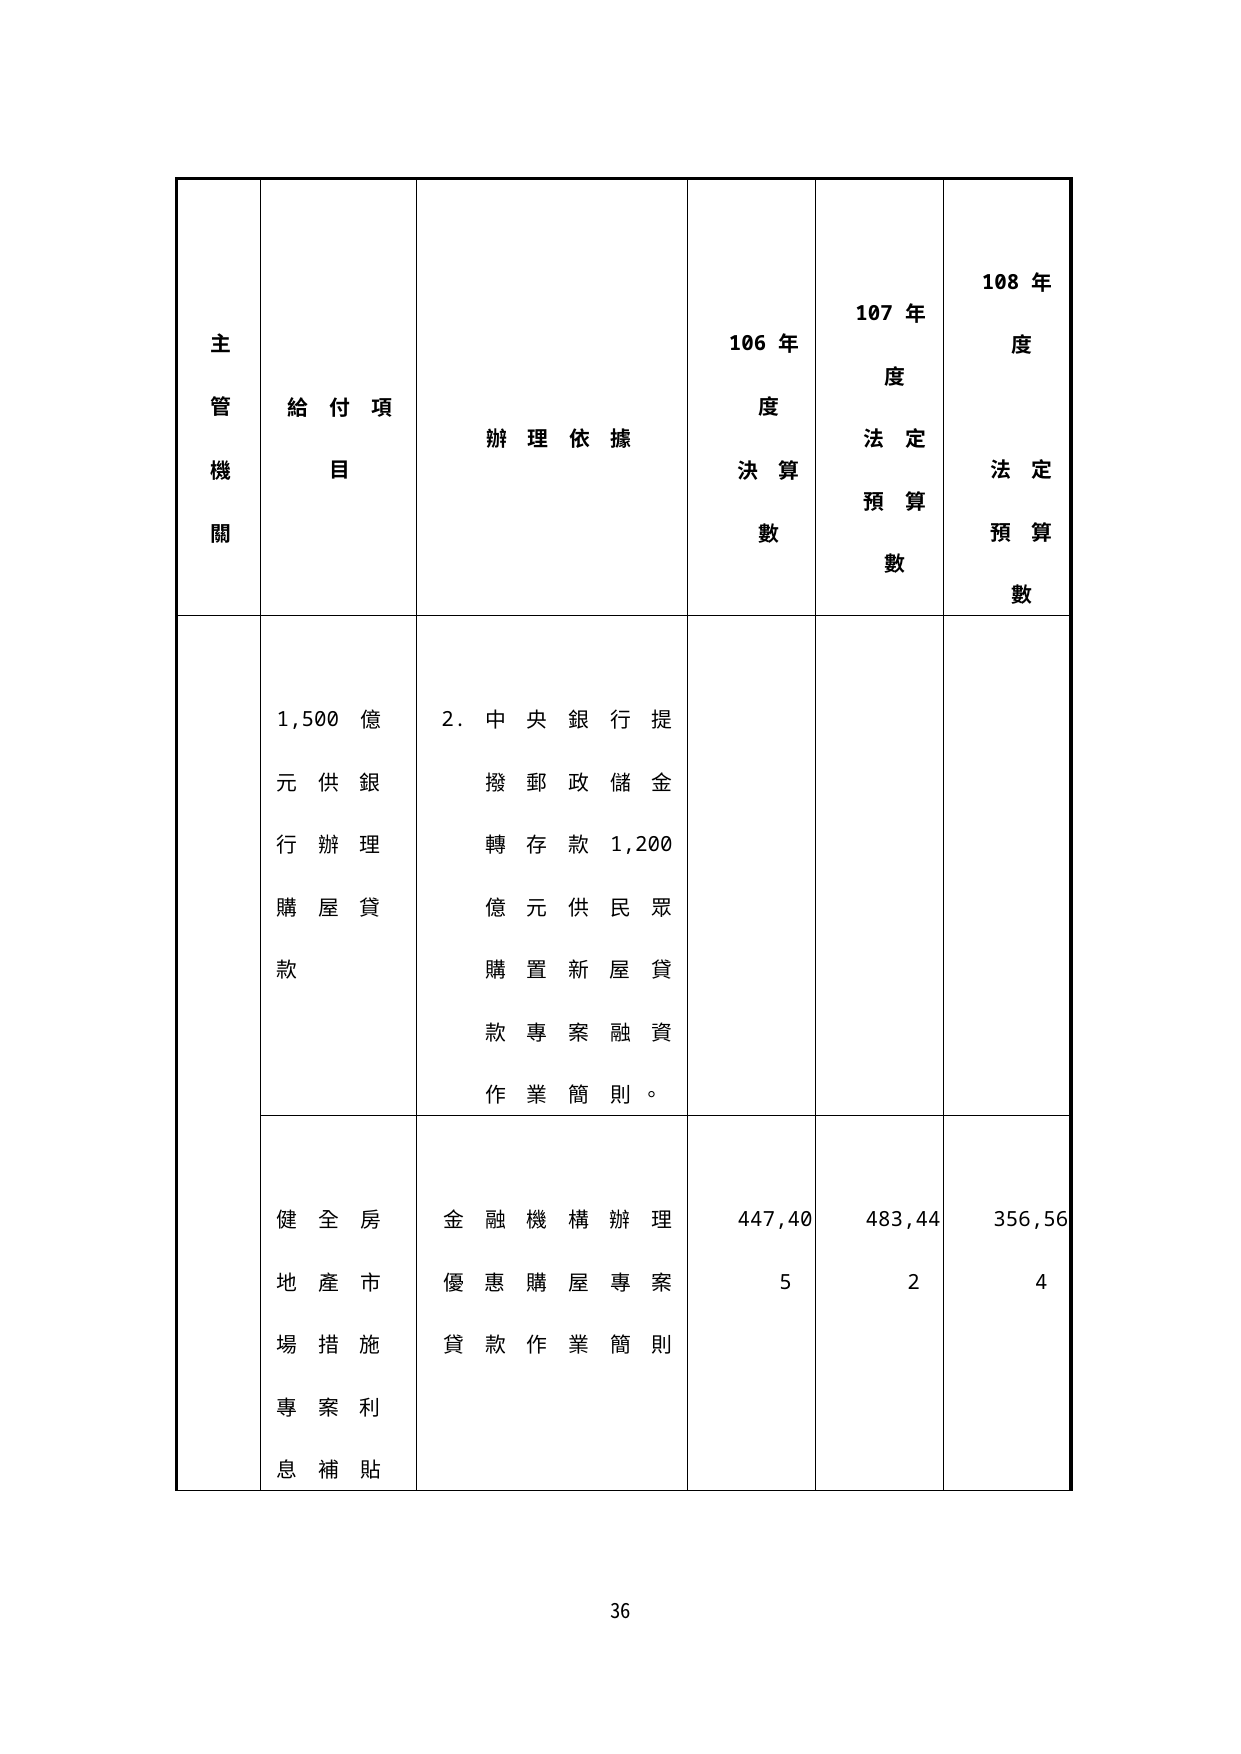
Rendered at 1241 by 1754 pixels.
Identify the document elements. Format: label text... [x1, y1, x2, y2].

table_header 107年度 法定預算數 [816, 180, 943, 614]
table_cell 健全房地產市場措施專案利息補貼 [261, 1116, 416, 1490]
table_header 辦理依據 [417, 180, 687, 614]
table_cell 483,442 [816, 1116, 943, 1490]
table_header 主管 機關 [178, 180, 260, 614]
table_cell [944, 616, 1069, 1115]
table_cell 金融機構辦理優惠購屋專案貸款作業簡則 [417, 1116, 687, 1490]
table_cell [178, 616, 260, 1490]
table_cell 2.中央銀行提撥郵政儲金轉存款1,200億元供民眾購置新屋貸款專案融資作業簡則。 [417, 616, 687, 1115]
table_cell 447,405 [688, 1116, 815, 1490]
table_cell 1,500億元供銀行辦理購屋貸款 [261, 616, 416, 1115]
table_cell [816, 616, 943, 1115]
table_cell 356,564 [944, 1116, 1069, 1490]
table_header 給付項目 [261, 180, 416, 614]
table_cell [688, 616, 815, 1115]
table_header 106年度 決算數 [688, 180, 815, 614]
table_header 108年度 法定預算數 [944, 180, 1069, 614]
